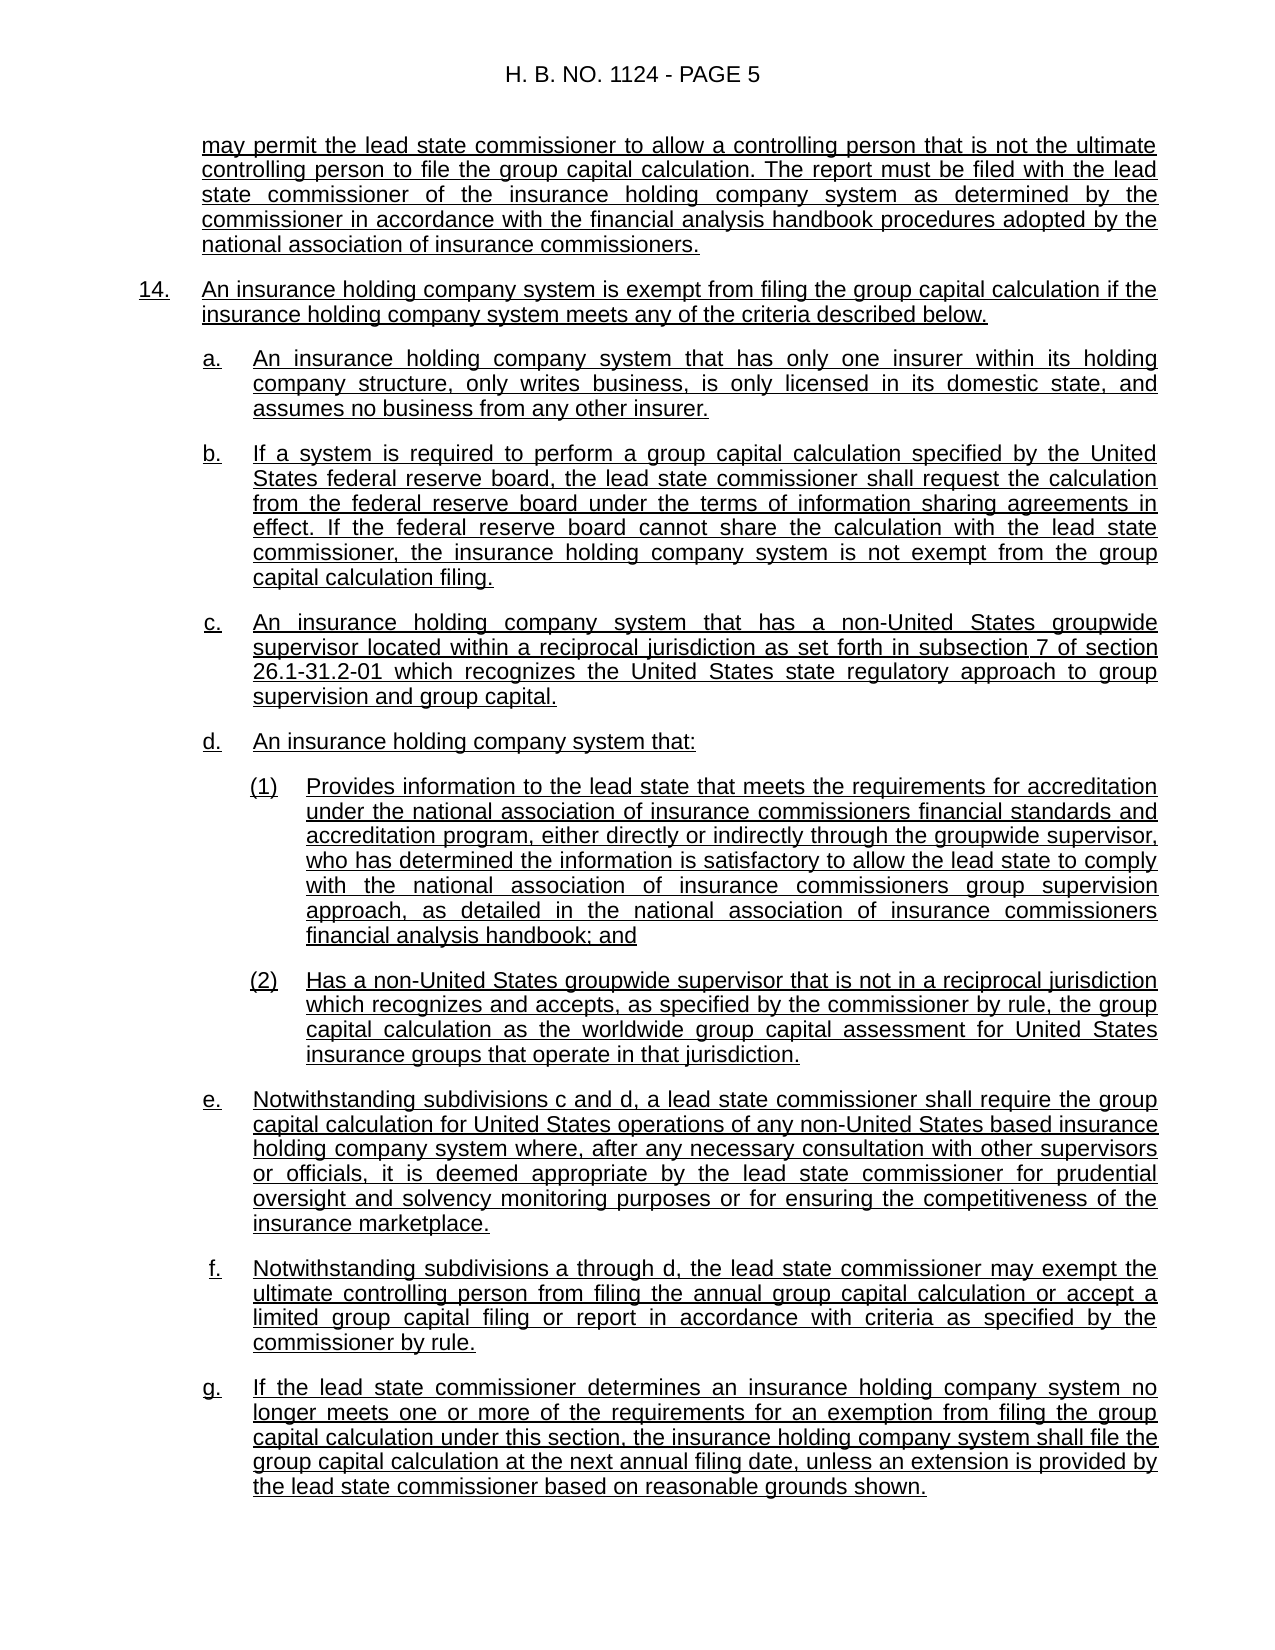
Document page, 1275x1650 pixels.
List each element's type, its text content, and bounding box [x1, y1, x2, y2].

text may permit the lead state commissioner to allow a controlling person that is not the ultimate controlling person to file the group capital calculation. The report must be filed with the lead state commissioner of the insurance holding company system as determined by the commissioner in accordance with the financial analysis handbook procedures adopted by the national association of insurance commissioners. [106, 133, 1158, 257]
text f. Notwithstanding subdivisions a through d, the lead state commissioner may exempt the ultimate controlling person from filing the annual group capital calculation or accept a limited group capital filing or report in accordance with criteria as specified by the commissioner by rule. [106, 1256, 1158, 1356]
text b. If a system is required to perform a group capital calculation specified by the United States federal reserve board, the lead state commissioner shall request the calculation from the federal reserve board under the terms of information sharing agreements in effect. If the federal reserve board cannot share the calculation with the lead state commissioner, the insurance holding company system is not exempt from the group capital calculation filing. [106, 442, 1158, 590]
text (2) Has a non-United States groupwide supervisor that is not in a reciprocal jurisdiction which recognizes and accepts, as specified by the commissioner by rule, the group capital calculation as the worldwide group capital assessment for United States insurance groups that operate in that jurisdiction. [106, 968, 1158, 1067]
text (1) Provides information to the lead state that meets the requirements for accreditation under the national association of insurance commissioners financial standards and accreditation program, either directly or indirectly through the groupwide supervisor, who has determined the information is satisfactory to allow the lead state to comply with the national association of insurance commissioners group supervision approach, as detailed in the national association of insurance commissioners financial analysis handbook; and [106, 774, 1158, 948]
text 14. An insurance holding company system is exempt from filing the group capital calculation if the insurance holding company system meets any of the criteria described below. [106, 277, 1158, 327]
text g. If the lead state commissioner determines an insurance holding company system no longer meets one or more of the requirements for an exemption from filing the group capital calculation under this section, the insurance holding company system shall file the group capital calculation at the next annual filing date, unless an extension is provided by the lead state commissioner based on reasonable grounds shown. [106, 1376, 1158, 1499]
text d. An insurance holding company system that: [106, 730, 1158, 754]
text a. An insurance holding company system that has only one insurer within its holding company structure, only writes business, is only licensed in its domestic state, and assumes no business from any other insurer. [106, 347, 1158, 421]
text e. Notwithstanding subdivisions c and d, a lead state commissioner shall require the group capital calculation for United States operations of any non-United States based insurance holding company system where, after any necessary consultation with other supervisors or officials, it is deemed appropriate by the lead state commissioner for prudential oversight and solvency monitoring purposes or for ensuring the competitiveness of the insurance marketplace. [106, 1087, 1158, 1236]
text c. An insurance holding company system that has a non-United States groupwide supervisor located within a reciprocal jurisdiction as set forth in subsection 7 of section 26.1‑31.2‑01 which recognizes the United States state regulatory approach to group supervision and group capital. [106, 610, 1158, 709]
